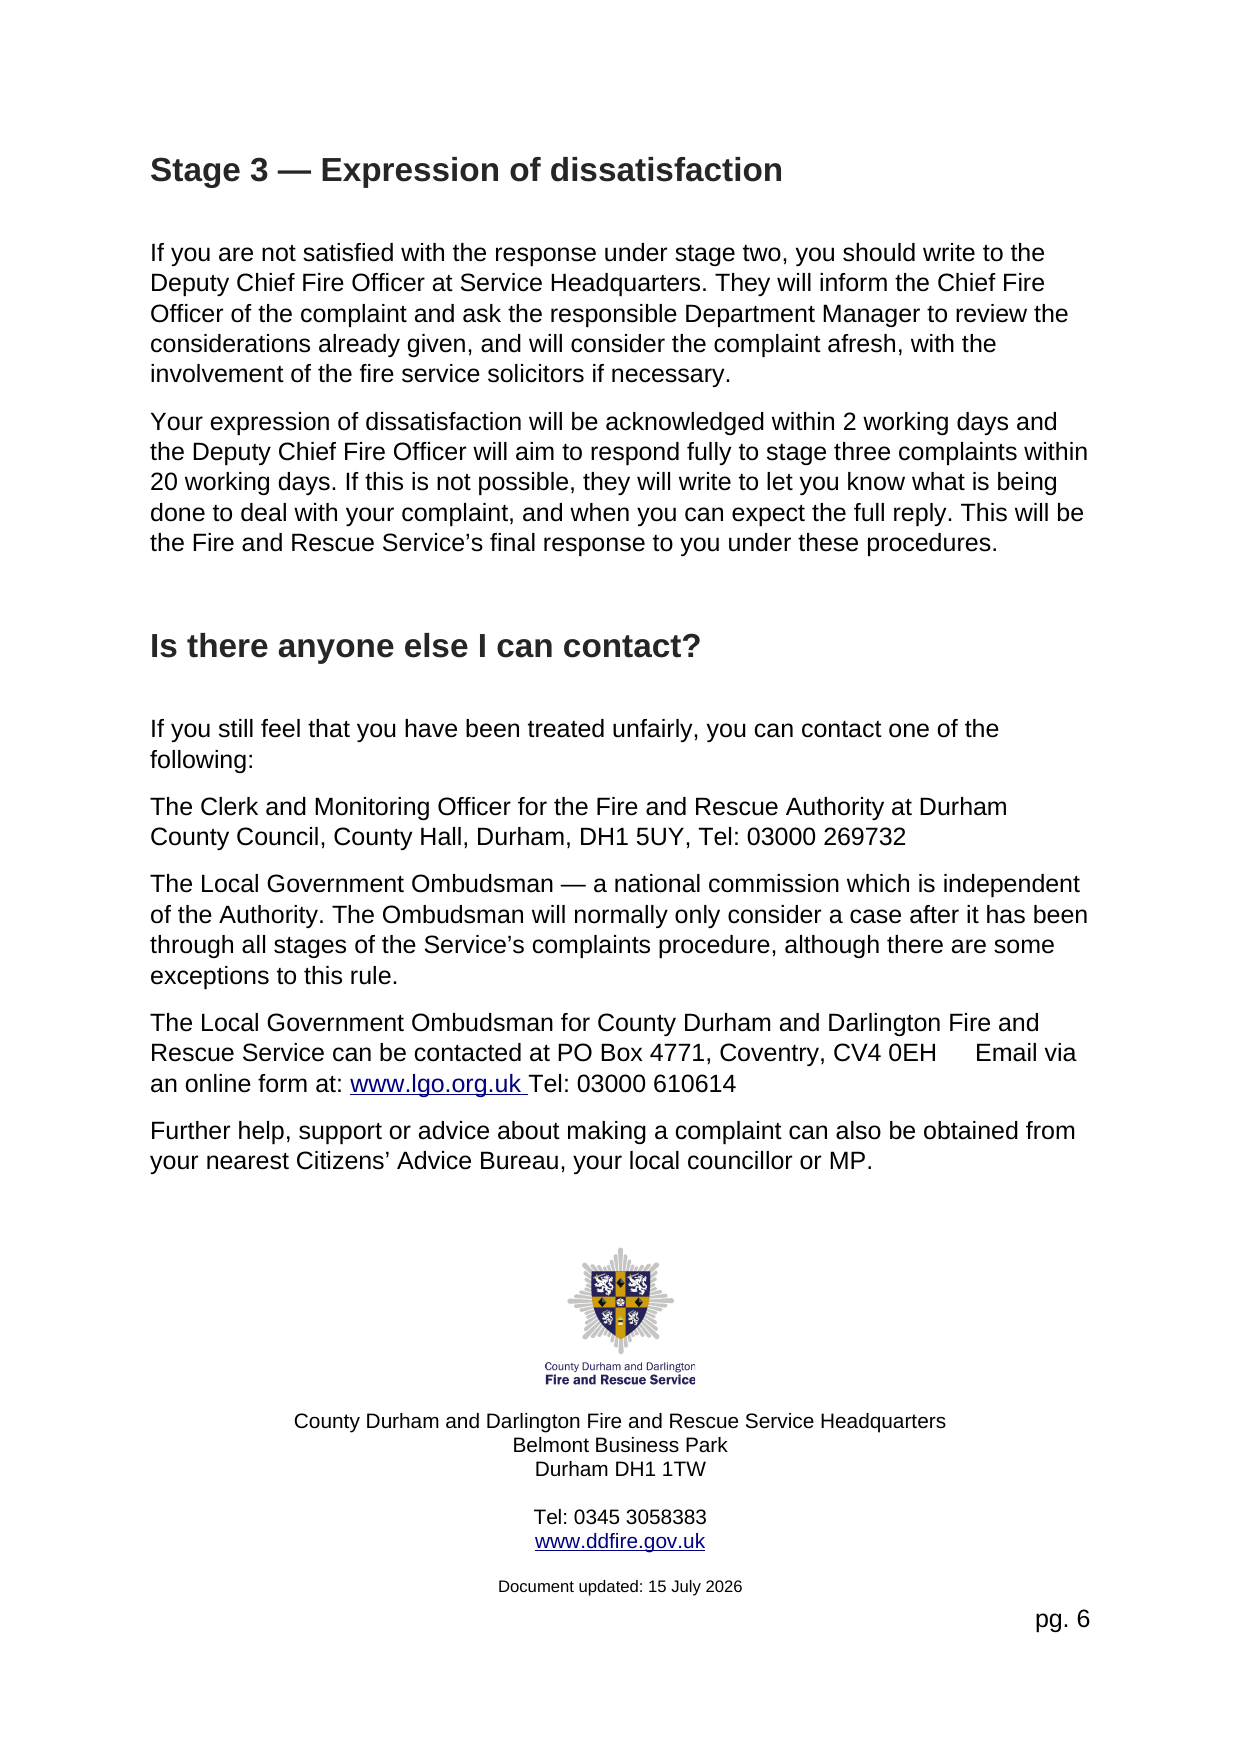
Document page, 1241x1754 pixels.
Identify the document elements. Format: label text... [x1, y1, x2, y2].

text www.ddfire.gov.uk [150, 1529, 1090, 1553]
subtitle Stage 3 — Expression of dissatisfaction [150, 150, 1090, 188]
text Durham DH1 1TW [150, 1457, 1090, 1481]
text Belmont Business Park [150, 1433, 1090, 1457]
text The Local Government Ombudsman — a national commission which is independent of the Authority. The Ombudsman will normally only consider a case after it has been through all stages of the Service’s complaints procedure, although there are some exceptions to this rule. [150, 869, 1090, 989]
text Document updated: 15 July 2026 [150, 1577, 1090, 1596]
subtitle Is there anyone else I can contact? [150, 627, 1090, 665]
text The Local Government Ombudsman for County Durham and Darlington Fire and Rescue Service can be contacted at PO Box 4771, Coventry, CV4 0EH Email via an online form at: www.lgo.org.uk Tel: 03000 610614 [150, 1008, 1090, 1097]
text The Clerk and Monitoring Officer for the Fire and Rescue Authority at Durham County Council, County Hall, Durham, DH1 5UY, Tel: 03000 269732 [150, 792, 1090, 851]
text Your expression of dissatisfaction will be acknowledged within 2 working days and the Deputy Chief Fire Officer will aim to respond fully to stage three complaints within 20 working days. If this is not possible, they will write to let you know what is being done to deal with your complaint, and when you can expect the full reply. This will be the Fire and Rescue Service’s final response to you under these procedures. [150, 407, 1090, 557]
text If you are not satisfied with the response under stage two, you should write to the Deputy Chief Fire Officer at Service Headquarters. They will inform the Chief Fire Officer of the complaint and ask the responsible Department Manager to review the considerations already given, and will consider the complaint afresh, with the involvement of the fire service solicitors if necessary. [150, 238, 1090, 388]
text Further help, support or advice about making a complaint can also be obtained from your nearest Citizens’ Advice Bureau, your local councillor or MP. [150, 1116, 1090, 1175]
text Tel: 0345 3058383 [150, 1505, 1090, 1529]
text If you still feel that you have been treated unfairly, you can contact one of the following: [150, 714, 1090, 773]
text County Durham and Darlington Fire and Rescue Service Headquarters [150, 1409, 1090, 1433]
